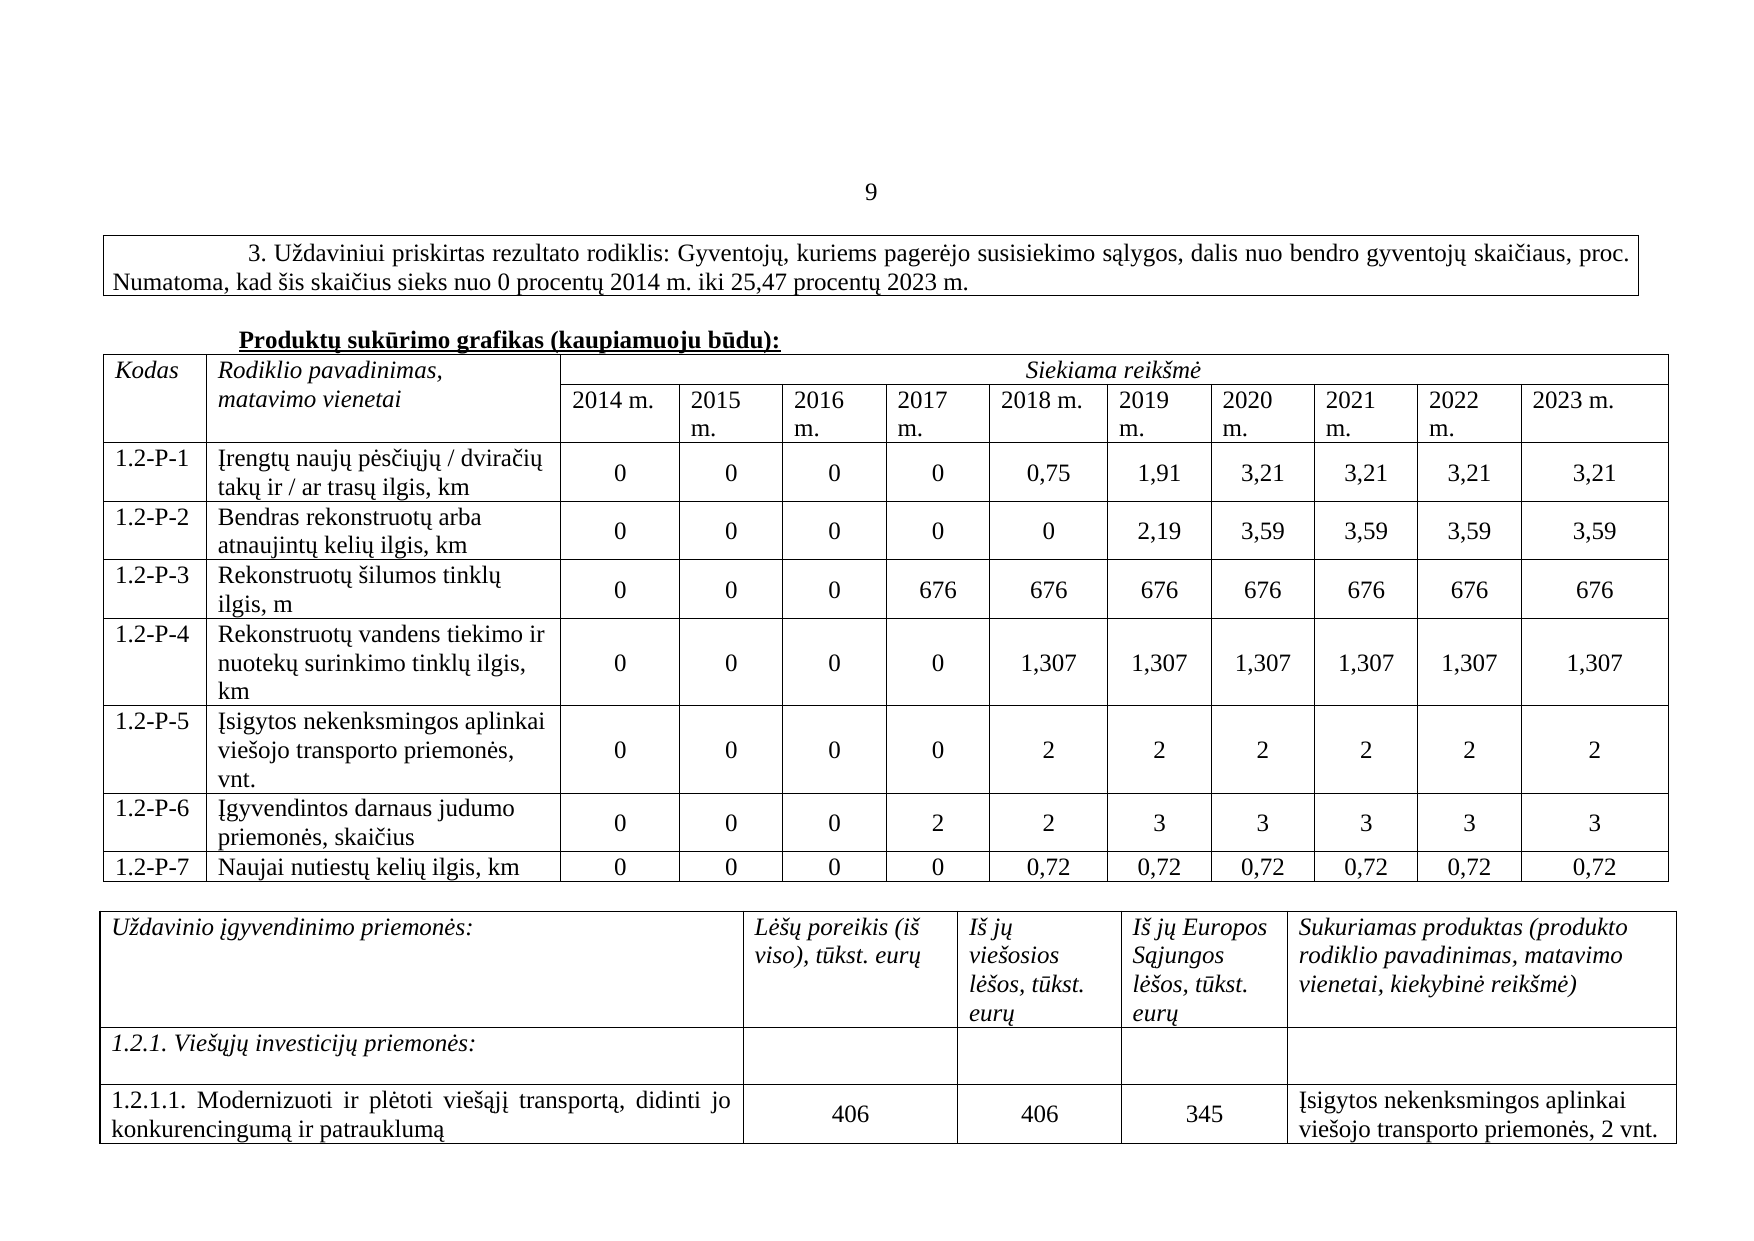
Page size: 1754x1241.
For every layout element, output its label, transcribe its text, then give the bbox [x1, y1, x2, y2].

table_cell 0 [887, 852, 989, 881]
table_cell Bendras rekonstruotų arba atnaujintų kelių ilgis, km [207, 502, 560, 559]
table_cell 0,72 [1418, 852, 1521, 881]
table_cell 0 [680, 560, 782, 618]
table_cell 2 [1418, 706, 1521, 792]
table_cell 0 [680, 794, 782, 851]
table_cell 2019 m. [1108, 385, 1211, 442]
table_cell 2 [990, 706, 1107, 792]
table_cell 2021 m. [1315, 385, 1417, 442]
table_cell 0 [680, 706, 782, 792]
table_cell 2 [1315, 706, 1417, 792]
table_cell Įsigytos nekenksmingos aplinkai viešojo transporto priemonės, 2 vnt. [1288, 1085, 1676, 1142]
table_cell 0 [680, 502, 782, 559]
table_cell 0,75 [990, 443, 1107, 501]
table_cell [1122, 1028, 1287, 1084]
table_cell 676 [990, 560, 1107, 618]
table_header Iš jų Europos Sąjungos lėšos, tūkst. eurų [1122, 912, 1287, 1027]
table_cell 676 [1108, 560, 1211, 618]
table_cell 0 [783, 706, 886, 792]
table_cell 0 [680, 852, 782, 881]
table_cell Įrengtų naujų pėsčiųjų / dviračių takų ir / ar trasų ilgis, km [207, 443, 560, 501]
table_cell 1,307 [1108, 619, 1211, 705]
table_cell 1,307 [990, 619, 1107, 705]
table_cell 3 [1108, 794, 1211, 851]
table_cell 1.2-P-5 [104, 706, 206, 792]
table_cell 0 [561, 502, 679, 559]
table_header Kodas [104, 355, 206, 442]
table_cell 0,72 [1212, 852, 1314, 881]
table_cell 0 [783, 502, 886, 559]
table_cell 676 [1315, 560, 1417, 618]
table_cell 406 [958, 1085, 1121, 1142]
table_cell 0 [887, 443, 989, 501]
table_cell 3 [1418, 794, 1521, 851]
table_cell 3,59 [1212, 502, 1314, 559]
text 3. Uždaviniui priskirtas rezultato rodiklis: Gyventojų, kuriems pagerėjo susisiekimo sąlygos, dalis nuo bendro gyventojų skaičiaus, proc. Numatoma, kad šis skaičius sieks nuo 0 procentų 2014 m. iki 25,47 procentų 2023 m. [104, 236, 1638, 295]
table_cell Naujai nutiestų kelių ilgis, km [207, 852, 560, 881]
table_cell 2015 m. [680, 385, 782, 442]
table_cell 1.2-P-1 [104, 443, 206, 501]
table_cell 676 [1212, 560, 1314, 618]
table_cell [744, 1028, 957, 1084]
table_header Sukuriamas produktas (produkto rodiklio pavadinimas, matavimo vienetai, kiekybinė reikšmė) [1288, 912, 1676, 1027]
table_cell 3,59 [1418, 502, 1521, 559]
table_cell 2 [990, 794, 1107, 851]
table_cell 1.2.1.1. Modernizuoti ir plėtoti viešąjį transportą, didinti jo konkurencingumą ir patrauklumą [101, 1085, 743, 1142]
table_cell 2 [1522, 706, 1668, 792]
table_cell 1.2-P-7 [104, 852, 206, 881]
table_cell 0 [783, 443, 886, 501]
table_cell 3 [1212, 794, 1314, 851]
table_header Rodiklio pavadinimas, matavimo vienetai [207, 355, 560, 442]
text Produktų sukūrimo grafikas (kaupiamuoju būdu): [103, 325, 1639, 354]
table_cell 0,72 [1315, 852, 1417, 881]
table_cell 2 [1108, 706, 1211, 792]
table_cell 0 [783, 794, 886, 851]
table_cell 3,21 [1212, 443, 1314, 501]
table_header Uždavinio įgyvendinimo priemonės: [101, 912, 743, 1027]
table_cell [958, 1028, 1121, 1084]
table_cell 2,19 [1108, 502, 1211, 559]
table_cell 0 [561, 443, 679, 501]
table_cell 3,59 [1522, 502, 1668, 559]
table_cell [1288, 1028, 1676, 1084]
table_cell Įgyvendintos darnaus judumo priemonės, skaičius [207, 794, 560, 851]
table_header Siekiama reikšmė [561, 355, 1668, 384]
table_cell 676 [1522, 560, 1668, 618]
table_cell 0,72 [1522, 852, 1668, 881]
table_cell 3 [1522, 794, 1668, 851]
table_cell 0 [990, 502, 1107, 559]
table_cell 345 [1122, 1085, 1287, 1142]
table_cell 0 [561, 619, 679, 705]
table_cell 2022 m. [1418, 385, 1521, 442]
table_cell 2023 m. [1522, 385, 1668, 442]
table_cell 1.2-P-6 [104, 794, 206, 851]
table_cell 2 [1212, 706, 1314, 792]
table_cell 1,307 [1212, 619, 1314, 705]
table_header Iš jų viešosios lėšos, tūkst. eurų [958, 912, 1121, 1027]
table_cell 3,21 [1418, 443, 1521, 501]
table_cell Rekonstruotų šilumos tinklų ilgis, m [207, 560, 560, 618]
table_cell Įsigytos nekenksmingos aplinkai viešojo transporto priemonės, vnt. [207, 706, 560, 792]
table_cell 1,307 [1522, 619, 1668, 705]
table_header Lėšų poreikis (iš viso), tūkst. eurų [744, 912, 957, 1027]
table_cell 3 [1315, 794, 1417, 851]
table_cell 0 [887, 619, 989, 705]
table_cell 1,91 [1108, 443, 1211, 501]
table_cell 2020 m. [1212, 385, 1314, 442]
table_cell 1.2-P-2 [104, 502, 206, 559]
table_cell 0,72 [990, 852, 1107, 881]
table_cell 676 [887, 560, 989, 618]
table_cell 406 [744, 1085, 957, 1142]
table_cell 0 [561, 852, 679, 881]
table_cell 3,21 [1522, 443, 1668, 501]
table_cell 2 [887, 794, 989, 851]
table_cell 0 [783, 619, 886, 705]
table_cell 0 [561, 794, 679, 851]
table_cell 1,307 [1315, 619, 1417, 705]
table_cell 1.2-P-3 [104, 560, 206, 618]
table_cell 0 [561, 560, 679, 618]
table_cell 676 [1418, 560, 1521, 618]
table_cell 2018 m. [990, 385, 1107, 442]
table_cell 2014 m. [561, 385, 679, 442]
table_cell 3,21 [1315, 443, 1417, 501]
table_cell 1.2.1. Viešųjų investicijų priemonės: [101, 1028, 743, 1084]
table_cell 2017 m. [887, 385, 989, 442]
table_cell 0 [887, 502, 989, 559]
table_cell 1,307 [1418, 619, 1521, 705]
table_cell 0 [783, 852, 886, 881]
table_cell 3,59 [1315, 502, 1417, 559]
table_cell 0 [783, 560, 886, 618]
table_cell 2016 m. [783, 385, 886, 442]
table_cell 0 [561, 706, 679, 792]
table_cell 0 [887, 706, 989, 792]
table_cell Rekonstruotų vandens tiekimo ir nuotekų surinkimo tinklų ilgis, km [207, 619, 560, 705]
table_cell 1.2-P-4 [104, 619, 206, 705]
table_cell 0 [680, 619, 782, 705]
table_cell 0,72 [1108, 852, 1211, 881]
table_cell 0 [680, 443, 782, 501]
